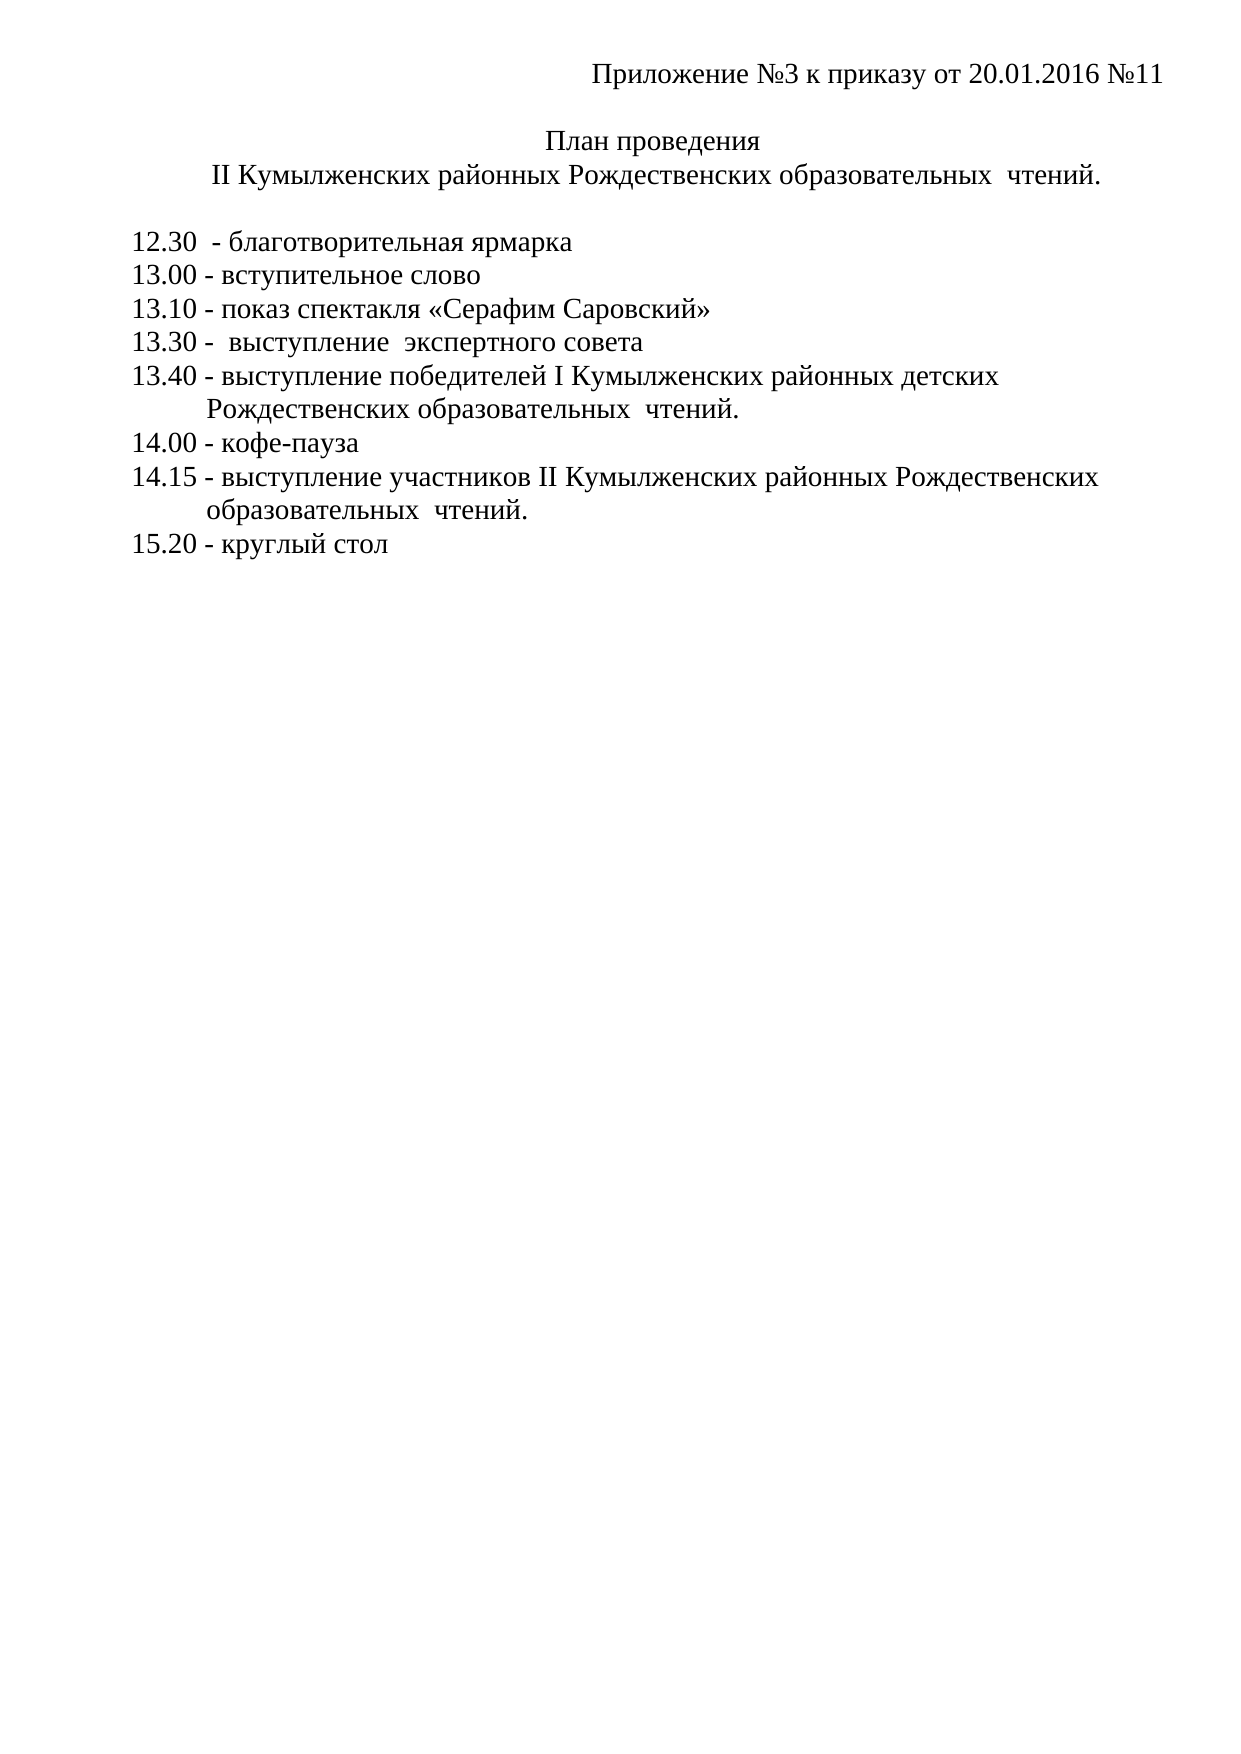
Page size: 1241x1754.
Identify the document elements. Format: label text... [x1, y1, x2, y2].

text Приложение №3 к приказу от 20.01.2016 №11 [131, 56, 1181, 90]
text II Кумылженских районных Рождественских образовательных чтений. [131, 157, 1181, 190]
text 14.15 - выступление участников II Кумылженских районных Рождественских образовательных чтений. [131, 459, 1181, 526]
text 13.00 - вступительное слово [131, 257, 1181, 291]
text 15.20 - круглый стол [131, 526, 1181, 559]
text 14.00 - кофе-пауза [131, 425, 1181, 459]
text 13.30 - выступление экспертного совета [131, 324, 1181, 358]
text 13.40 - выступление победителей I Кумылженских районных детских Рождественских образовательных чтений. [131, 358, 1181, 425]
text 13.10 - показ спектакля «Серафим Саровский» [131, 291, 1181, 324]
text 12.30 - благотворительная ярмарка [131, 224, 1181, 257]
text План проведения [131, 123, 1181, 157]
